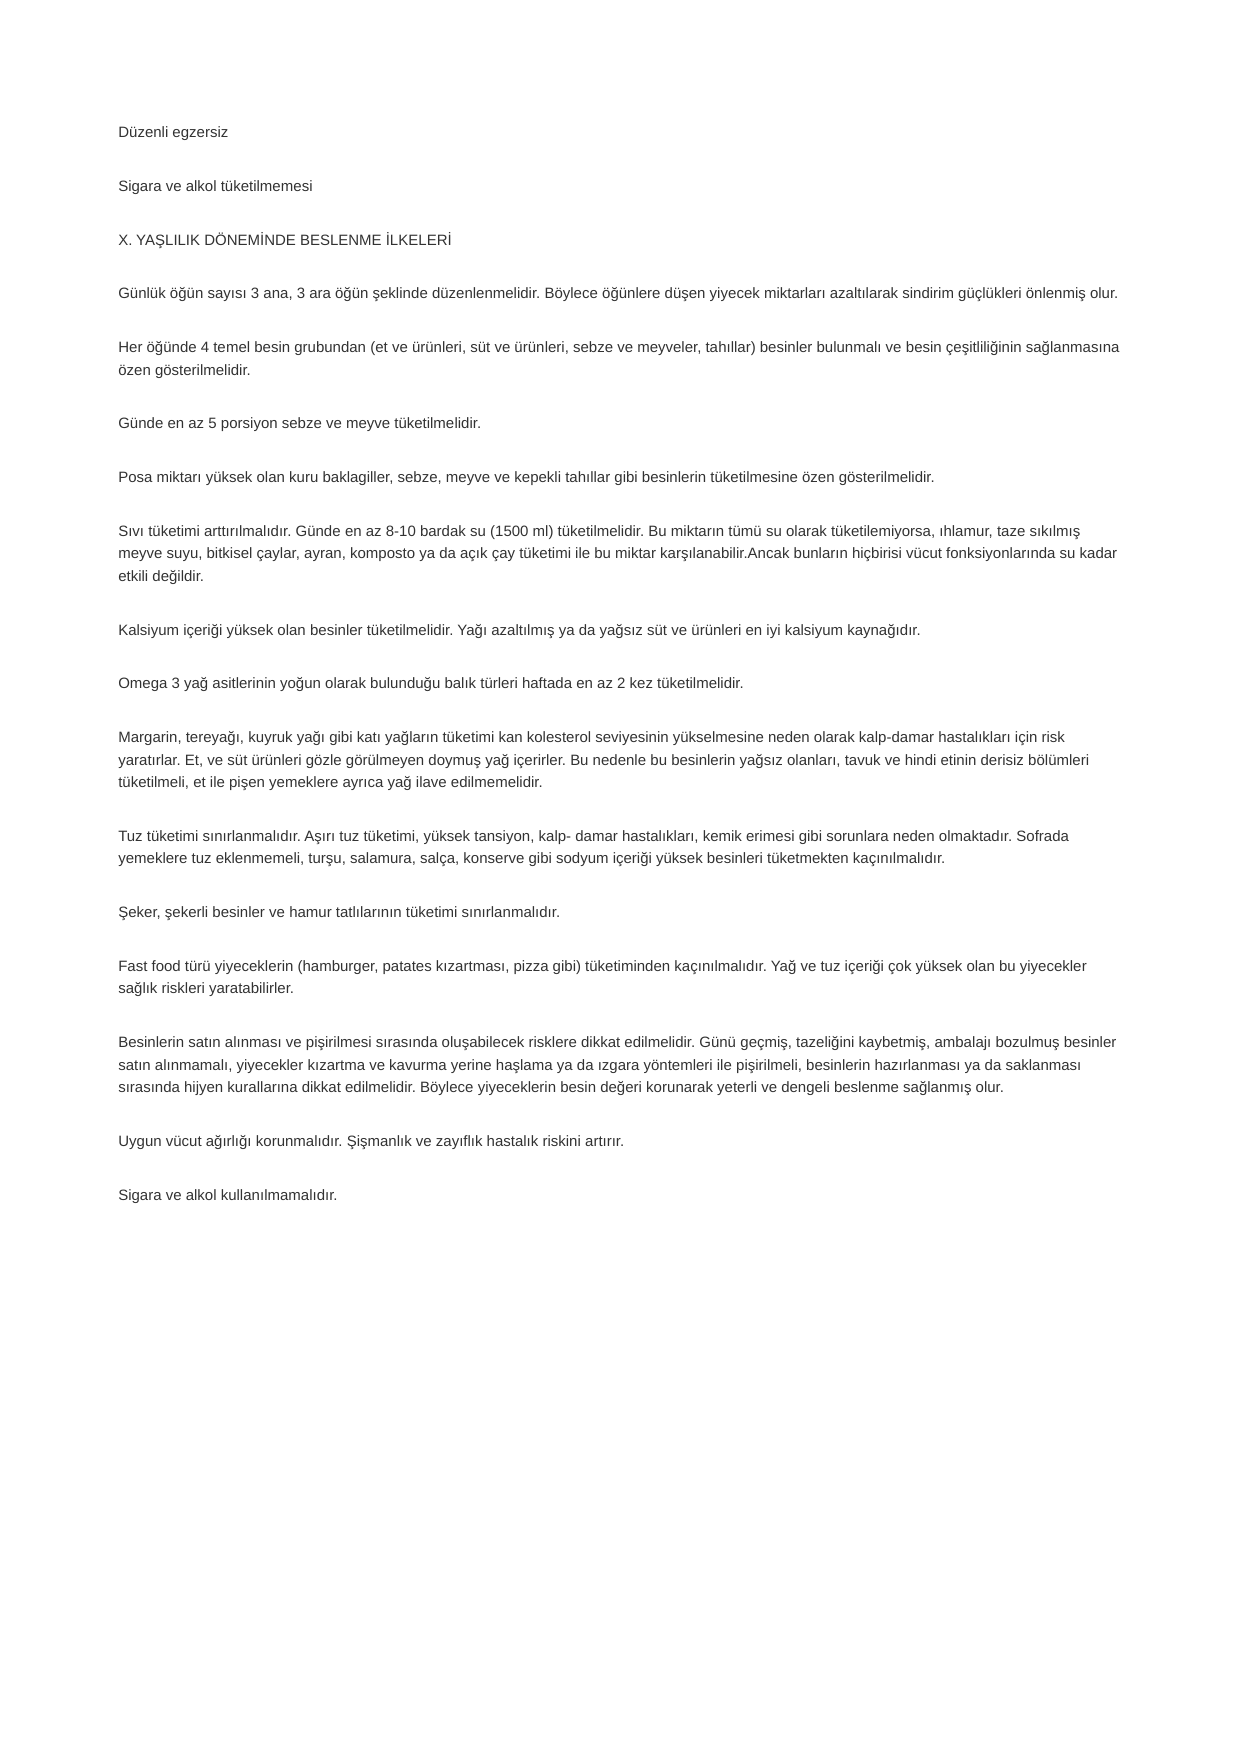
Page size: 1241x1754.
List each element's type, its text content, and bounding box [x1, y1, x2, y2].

text Şeker, şekerli besinler ve hamur tatlılarının tüketimi sınırlanmalıdır. [118, 898, 1122, 921]
text Kalsiyum içeriği yüksek olan besinler tüketilmelidir. Yağı azaltılmış ya da yağsız süt ve ürünleri en iyi kalsiyum kaynağıdır. [118, 616, 1122, 638]
text Omega 3 yağ asitlerinin yoğun olarak bulunduğu balık türleri haftada en az 2 kez tüketilmelidir. [118, 669, 1122, 692]
text Besinlerin satın alınması ve pişirilmesi sırasında oluşabilecek risklere dikkat edilmelidir. Günü geçmiş, tazeliğini kaybetmiş, ambalajı bozulmuş besinler satın alınmamalı, yiyecekler kızartma ve kavurma yerine haşlama ya da ızgara yöntemleri ile pişirilmeli, besinlerin hazırlanması ya da saklanması sırasında hijyen kurallarına dikkat edilmelidir. Böylece yiyeceklerin besin değeri korunarak yeterli ve dengeli beslenme sağlanmış olur. [118, 1028, 1122, 1096]
text Posa miktarı yüksek olan kuru baklagiller, sebze, meyve ve kepekli tahıllar gibi besinlerin tüketilmesine özen gösterilmelidir. [118, 463, 1122, 486]
text Sigara ve alkol kullanılmamalıdır. [118, 1181, 1122, 1203]
text Uygun vücut ağırlığı korunmalıdır. Şişmanlık ve zayıflık hastalık riskini artırır. [118, 1127, 1122, 1149]
text Margarin, tereyağı, kuyruk yağı gibi katı yağların tüketimi kan koles­terol seviyesinin yükselmesine neden olarak kalp-damar hastalıkları için risk yaratırlar. Et, ve süt ürünleri gözle görülmeyen doymuş yağ içerirler. Bu nedenle bu besinlerin yağsız olanları, tavuk ve hindi etinin derisiz bölümleri tüketilmeli, et ile pişen yemeklere ayrıca yağ ilave edilmemelidir. [118, 723, 1122, 791]
text Düzenli egzersiz [118, 118, 1122, 141]
text Fast food türü yiyeceklerin (hamburger, patates kızartması, pizza gibi) tüketiminden kaçınılmalıdır. Yağ ve tuz içeriği çok yüksek olan bu yiyecekler sağlık riskleri yaratabilirler. [118, 952, 1122, 997]
text X. YAŞLILIK DÖNEMİNDE BESLENME İLKELERİ [118, 226, 1122, 248]
text Her öğünde 4 temel besin grubundan (et ve ürünleri, süt ve ürün­leri, sebze ve meyveler, tahıllar) besinler bulunmalı ve besin çeşitliliğinin sağlanmasına özen gösterilmelidir. [118, 333, 1122, 378]
text Günlük öğün sayısı 3 ana, 3 ara öğün şeklinde düzenlenmelidir. Böylece öğünlere düşen yiyecek miktarları azaltılarak sindirim güçlükleri önlenmiş olur. [118, 279, 1122, 302]
text Tuz tüketimi sınırlanmalıdır. Aşırı tuz tüketimi, yüksek tansiyon, kalp- damar hastalıkları, kemik erimesi gibi sorunlara neden olmaktadır. Sofrada yemeklere tuz eklenmemeli, turşu, salamura, salça, konserve gibi sodyum içeriği yüksek besinleri tüketmekten kaçınılmalıdır. [118, 822, 1122, 867]
text Günde en az 5 porsiyon sebze ve meyve tüketilmelidir. [118, 409, 1122, 432]
text Sigara ve alkol tüketilmemesi [118, 172, 1122, 194]
text Sıvı tüketimi arttırılmalıdır. Günde en az 8-10 bardak su (1500 ml) tüketilmelidir. Bu miktarın tümü su olarak tüketilemiyorsa, ıhlamur, taze sıkılmış meyve suyu, bitkisel çaylar, ayran, komposto ya da açık çay tüketimi ile bu miktar karşılanabilir.Ancak bunların hiçbirisi vücut fonksiyonlarında su kadar etkili değildir. [118, 517, 1122, 584]
